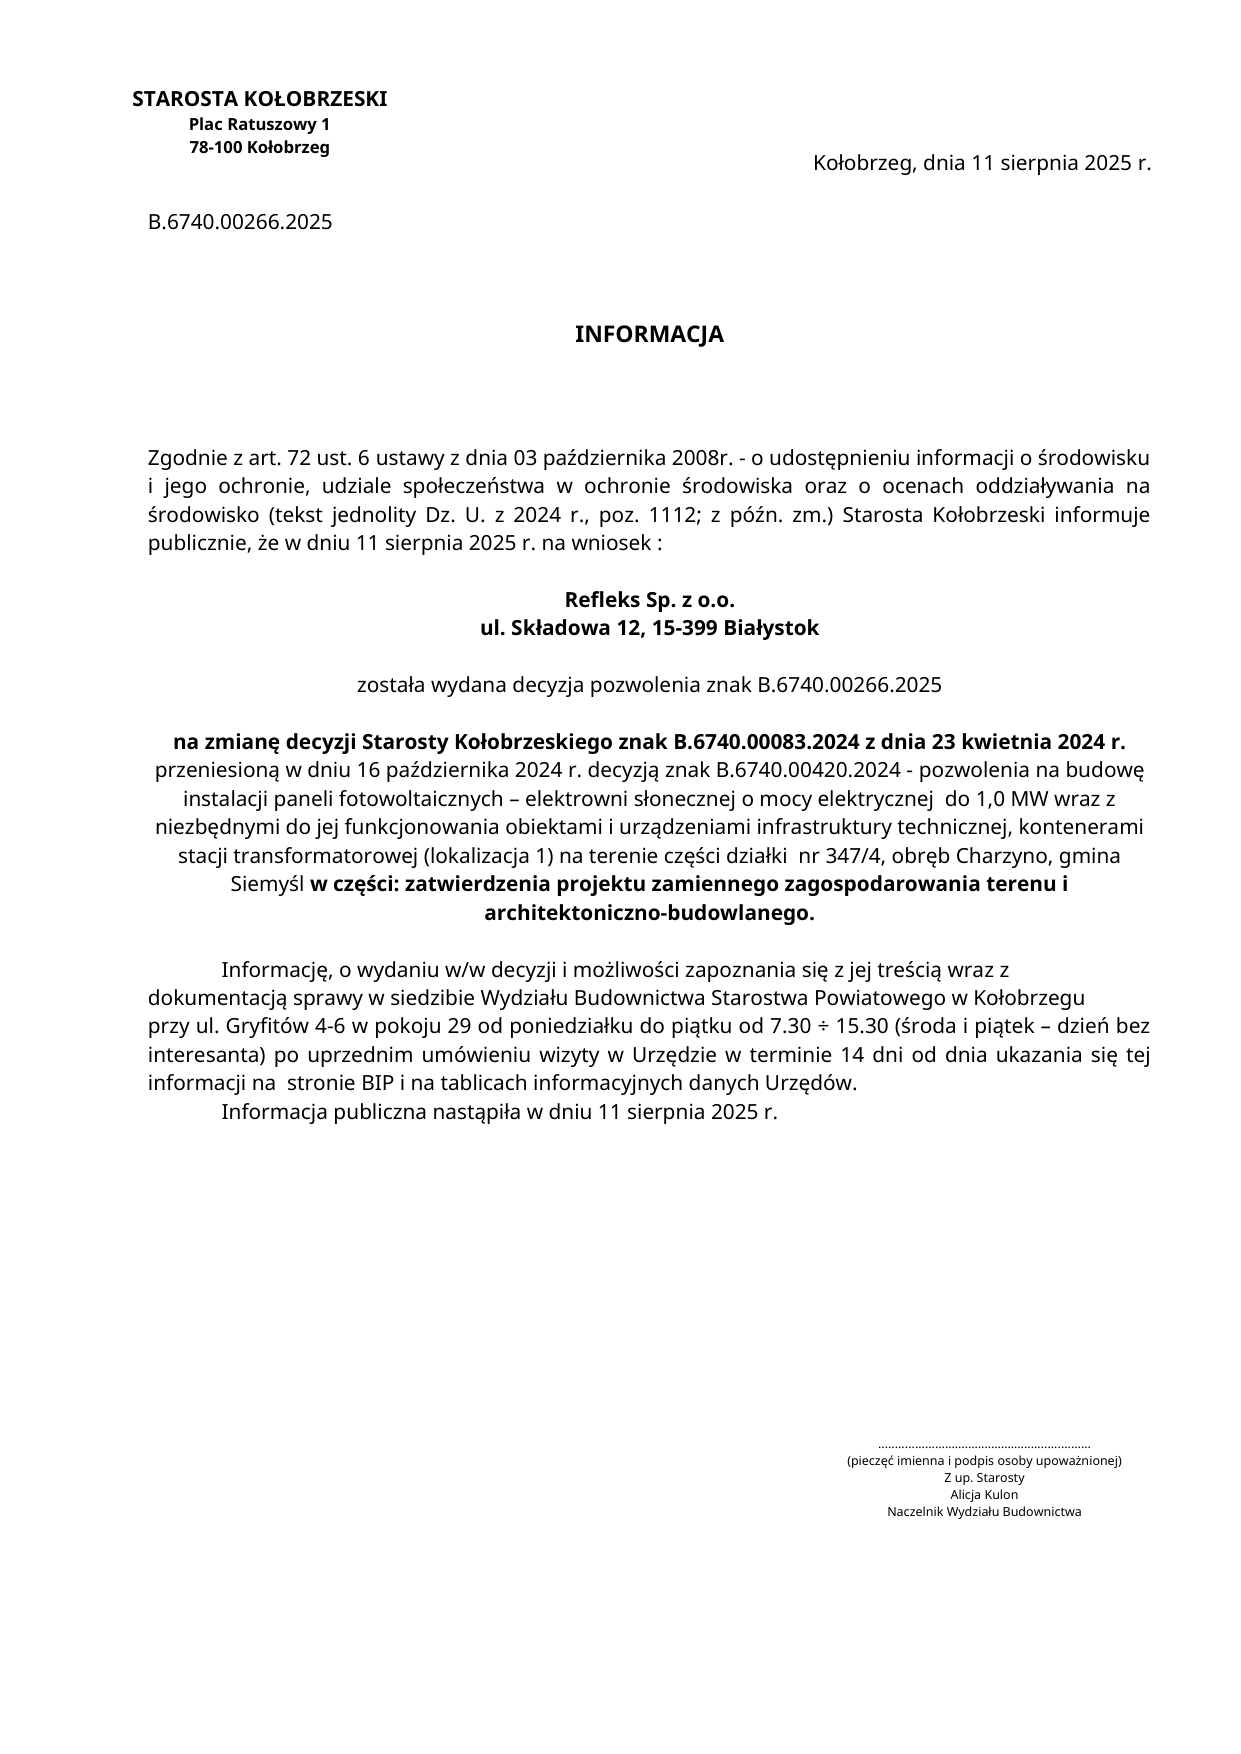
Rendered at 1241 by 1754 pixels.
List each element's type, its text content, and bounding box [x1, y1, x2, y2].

table_cell .................……………………….................... [817, 1276, 1152, 1452]
table_header [148, 1248, 482, 1276]
text Refleks Sp. z o.o. [148, 585, 1152, 613]
table_cell (pieczęć imienna i podpis osoby upoważnionej) Z up. Starosty Alicja Kulon Naczelnik Wydziału Budownictwa [817, 1452, 1152, 1520]
text dokumentacją sprawy w siedzibie Wydziału Budownictwa Starostwa Powiatowego w Kołobrzegu [148, 983, 1152, 1012]
table_cell [482, 1276, 817, 1452]
text Kołobrzeg, dnia 11 sierpnia 2025 r. [148, 148, 1152, 176]
text została wydana decyzja pozwolenia znak B.6740.00266.2025 [148, 670, 1152, 699]
table_cell [148, 1520, 482, 1549]
table_cell [482, 1452, 817, 1520]
text na zmianę decyzji Starosty Kołobrzeskiego znak B.6740.00083.2024 z dnia 23 kwietnia 2024 r. przeniesioną w dniu 16 października 2024 r. decyzją znak B.6740.00420.2024 - pozwolenia na budowę instalacji paneli fotowoltaicznych – elektrowni słonecznej o mocy elektrycznej do 1,0 MW wraz z niezbędnymi do jej funkcjonowania obiektami i urządzeniami infrastruktury technicznej, kontenerami stacji transformatorowej (lokalizacja 1) na terenie części działki nr 347/4, obręb Charzyno, gmina Siemyśl w części: zatwierdzenia projektu zamiennego zagospodarowania terenu i architektoniczno-budowlanego. [148, 727, 1152, 926]
table_header [482, 1248, 817, 1276]
table_cell [817, 1520, 1152, 1549]
text Plac Ratuszowy 1 [103, 113, 416, 136]
text Informację, o wydaniu w/w decyzji i możliwości zapoznania się z jej treścią wraz z [148, 955, 1152, 983]
text B.6740.00266.2025 [148, 207, 1152, 236]
text INFORMACJA [148, 318, 1152, 349]
table_cell [148, 1452, 482, 1520]
text 78-100 Kołobrzeg [103, 136, 416, 158]
table_header [817, 1248, 1152, 1276]
text Zgodnie z art. 72 ust. 6 ustawy z dnia 03 października 2008r. - o udostępnieniu informacji o środowisku i jego ochronie, udziale społeczeństwa w ochronie środowiska oraz o ocenach oddziaływania na środowisko (tekst jednolity Dz. U. z 2024 r., poz. 1112; z późn. zm.) Starosta Kołobrzeski informuje publicznie, że w dniu 11 sierpnia 2025 r. na wniosek : [148, 443, 1152, 557]
text ul. Składowa 12, 15-399 Białystok [148, 613, 1152, 642]
table_cell [148, 1276, 482, 1452]
table_cell [482, 1520, 817, 1549]
text przy ul. Gryfitów 4-6 w pokoju 29 od poniedziałku do piątku od 7.30 ÷ 15.30 (środa i piątek – dzień bez interesanta) po uprzednim umówieniu wizyty w Urzędzie w terminie 14 dni od dnia ukazania się tej informacji na stronie BIP i na tablicach informacyjnych danych Urzędów. [148, 1012, 1152, 1097]
text Informacja publiczna nastąpiła w dniu 11 sierpnia 2025 r. [148, 1097, 1152, 1125]
text STAROSTA KOŁOBRZESKI [103, 84, 416, 113]
